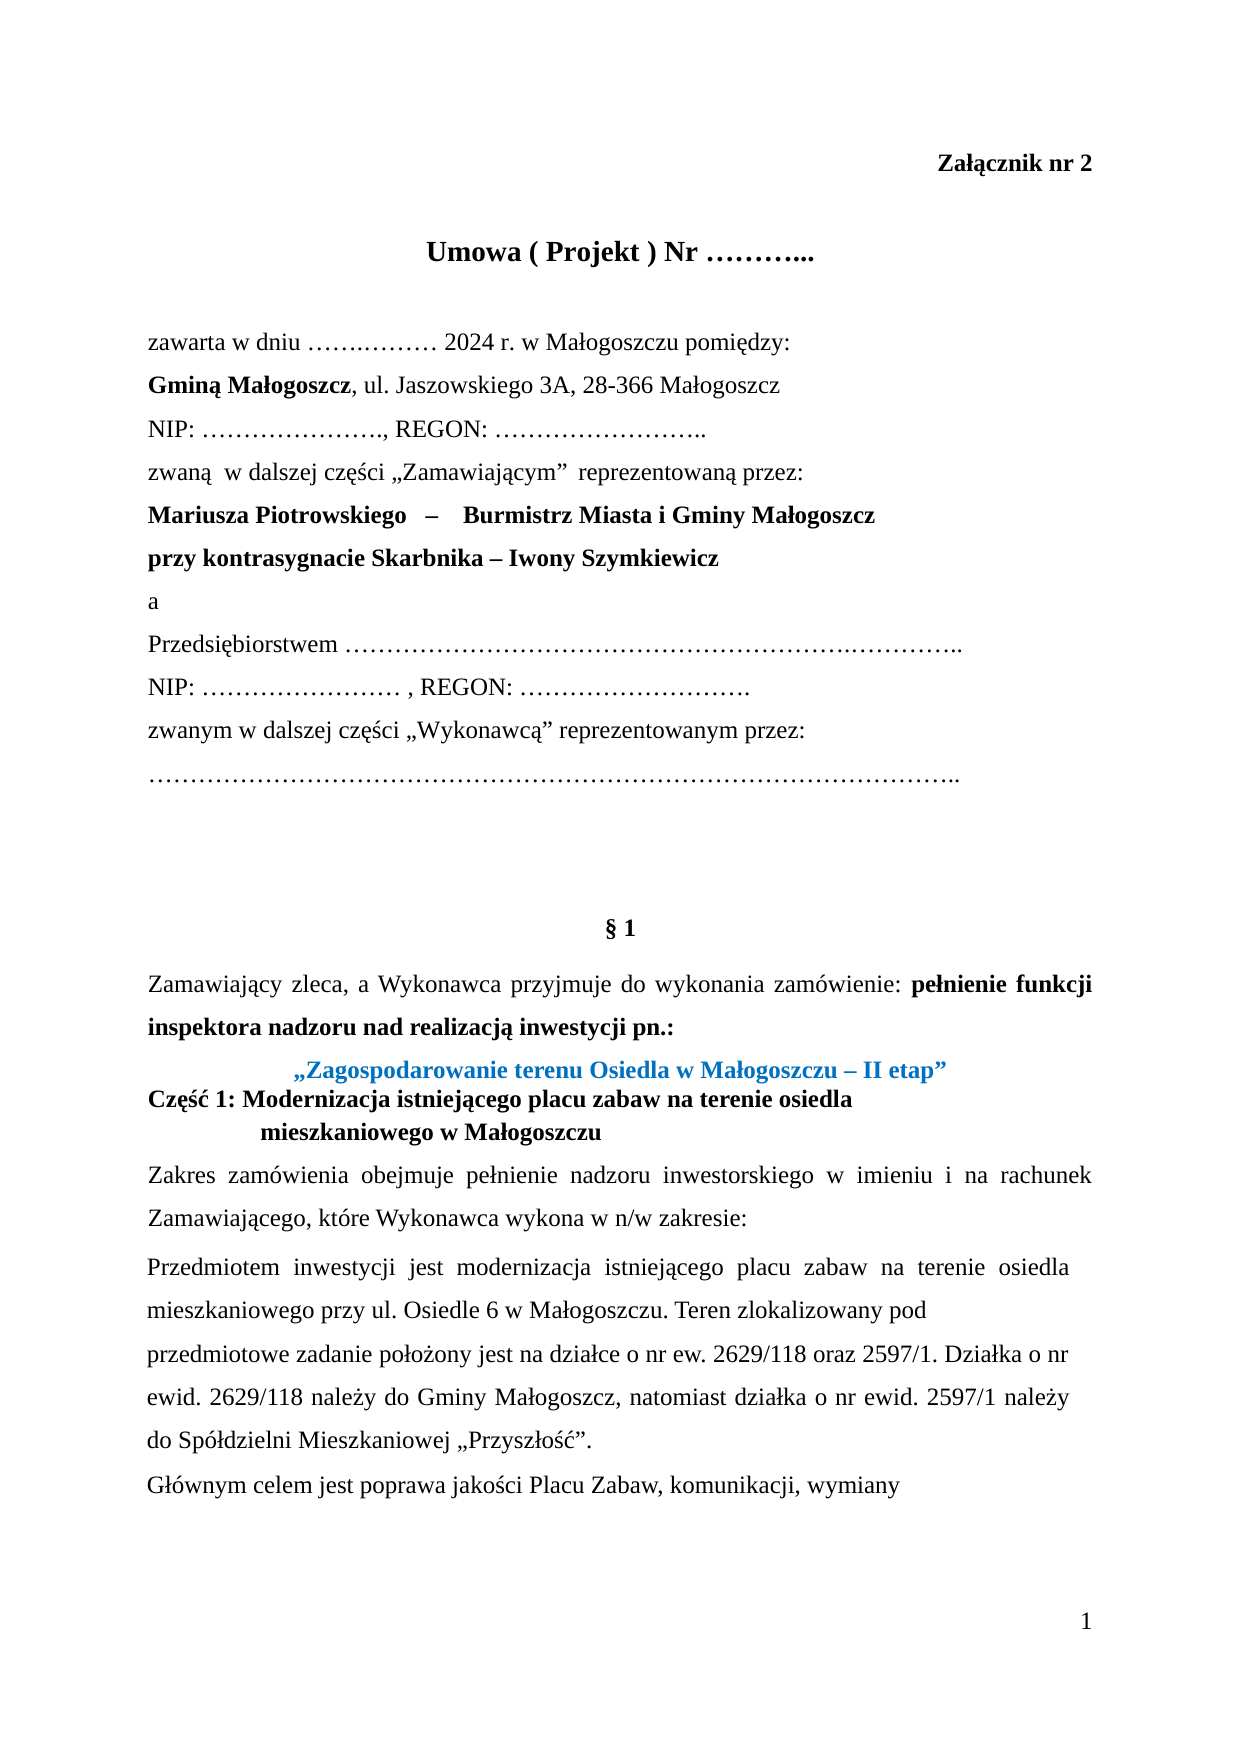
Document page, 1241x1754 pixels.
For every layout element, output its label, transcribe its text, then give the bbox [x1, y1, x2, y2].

text Zakres zamówienia obejmuje pełnienie nadzoru inwestorskiego w imieniu i na rachunek Zamawiającego, które Wykonawca wykona w n/w zakresie: [148, 1160, 1092, 1232]
text Zamawiający zleca, a Wykonawca przyjmuje do wykonania zamówienie: pełnienie funkcji inspektora nadzoru nad realizacją inwestycji pn.: [148, 969, 1092, 1041]
text Część 1: Modernizacja istniejącego placu zabaw na terenie osiedla [148, 1084, 1092, 1112]
text „Zagospodarowanie terenu Osiedla w Małogoszczu – II etap” [148, 1055, 1092, 1084]
text Mariusza Piotrowskiego – Burmistrz Miasta i Gminy Małogoszcz [148, 500, 1092, 529]
text § 1 [148, 913, 1092, 942]
text a [148, 586, 1092, 615]
text zawarta w dniu …….……… 2024 r. w Małogoszczu pomiędzy: [148, 327, 1092, 356]
text przy kontrasygnacie Skarbnika – Iwony Szymkiewicz [148, 543, 1092, 572]
text …………………………………………………………………………………….. [148, 759, 1092, 787]
text Głównym celem jest poprawa jakości Placu Zabaw, komunikacji, wymiany [147, 1470, 1070, 1499]
text zwaną w dalszej części „Zamawiającym” reprezentowaną przez: [148, 457, 1092, 486]
text Umowa ( Projekt ) Nr ………... [148, 234, 1092, 267]
text Przedmiotem inwestycji jest modernizacja istniejącego placu zabaw na terenie osiedla mieszkaniowego przy ul. Osiedle 6 w Małogoszczu. Teren zlokalizowany pod [147, 1252, 1070, 1324]
text mieszkaniowego w Małogoszczu [148, 1117, 1122, 1145]
text Załącznik nr 2 [148, 148, 1092, 176]
text Przedsiębiorstwem …………………………………………………….………….. NIP: …………………… , REGON: ………………………. [148, 629, 1092, 701]
text przedmiotowe zadanie położony jest na działce o nr ew. 2629/118 oraz 2597/1. Działka o nr ewid. 2629/118 należy do Gminy Małogoszcz, natomiast działka o nr ewid. 2597/1 należy do Spółdzielni Mieszkaniowej „Przyszłość”. [147, 1339, 1070, 1454]
text zwanym w dalszej części „Wykonawcą” reprezentowanym przez: [148, 716, 1092, 744]
text Gminą Małogoszcz, ul. Jaszowskiego 3A, 28-366 Małogoszcz NIP: …………………., REGON: …………………….. [148, 371, 1092, 442]
